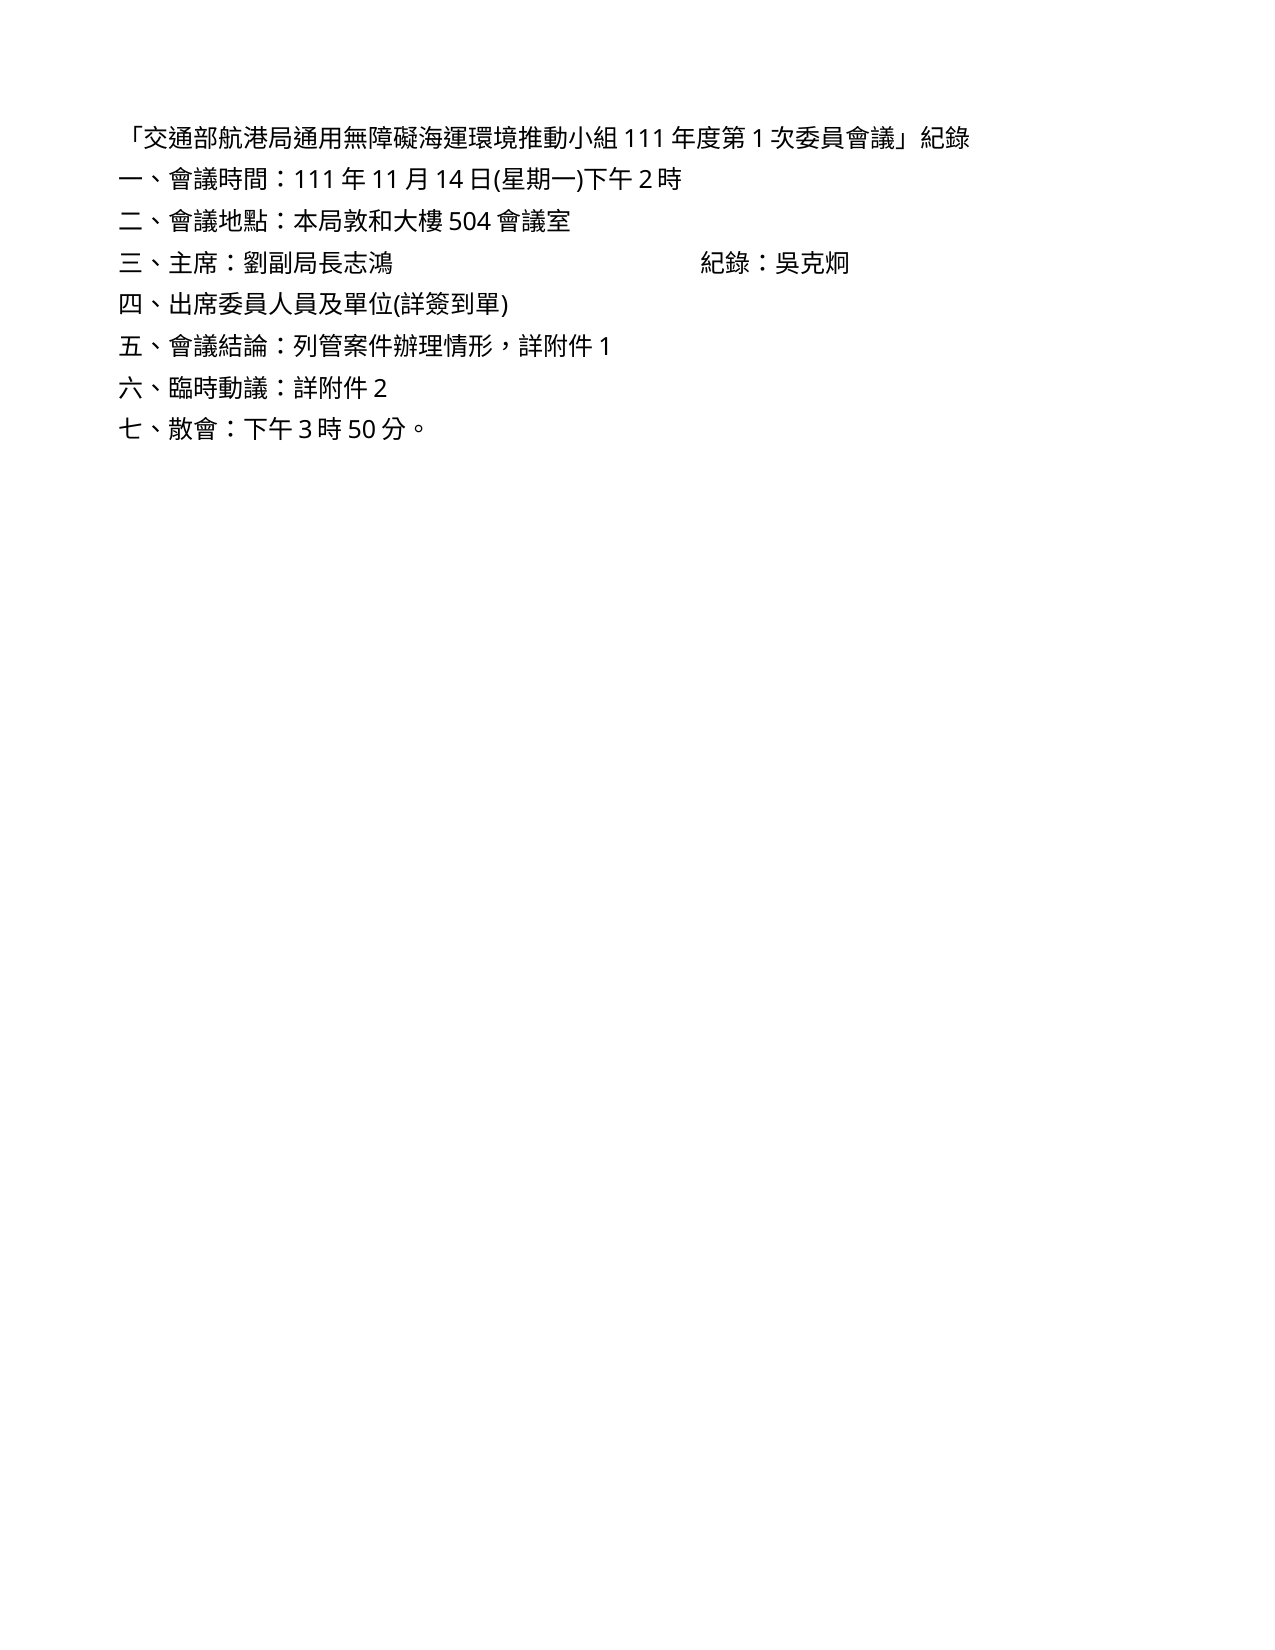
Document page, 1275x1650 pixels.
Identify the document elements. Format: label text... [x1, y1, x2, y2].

text 四、出席委員人員及單位(詳簽到單) [118, 285, 1157, 321]
text 七、散會：下午3時50分。 [118, 410, 1157, 446]
text 六、臨時動議：詳附件2 [118, 368, 1157, 404]
text 二、會議地點：本局敦和大樓504會議室 [118, 201, 1157, 238]
text 「交通部航港局通用無障礙海運環境推動小組111年度第1次委員會議」紀錄 [118, 118, 1157, 154]
text 五、會議結論：列管案件辦理情形，詳附件1 [118, 326, 1157, 363]
text 一、會議時間：111年11月14日(星期一)下午2時 [118, 160, 1157, 196]
text 三、主席：劉副局長志鴻 紀錄：吳克炯 [118, 243, 1157, 279]
